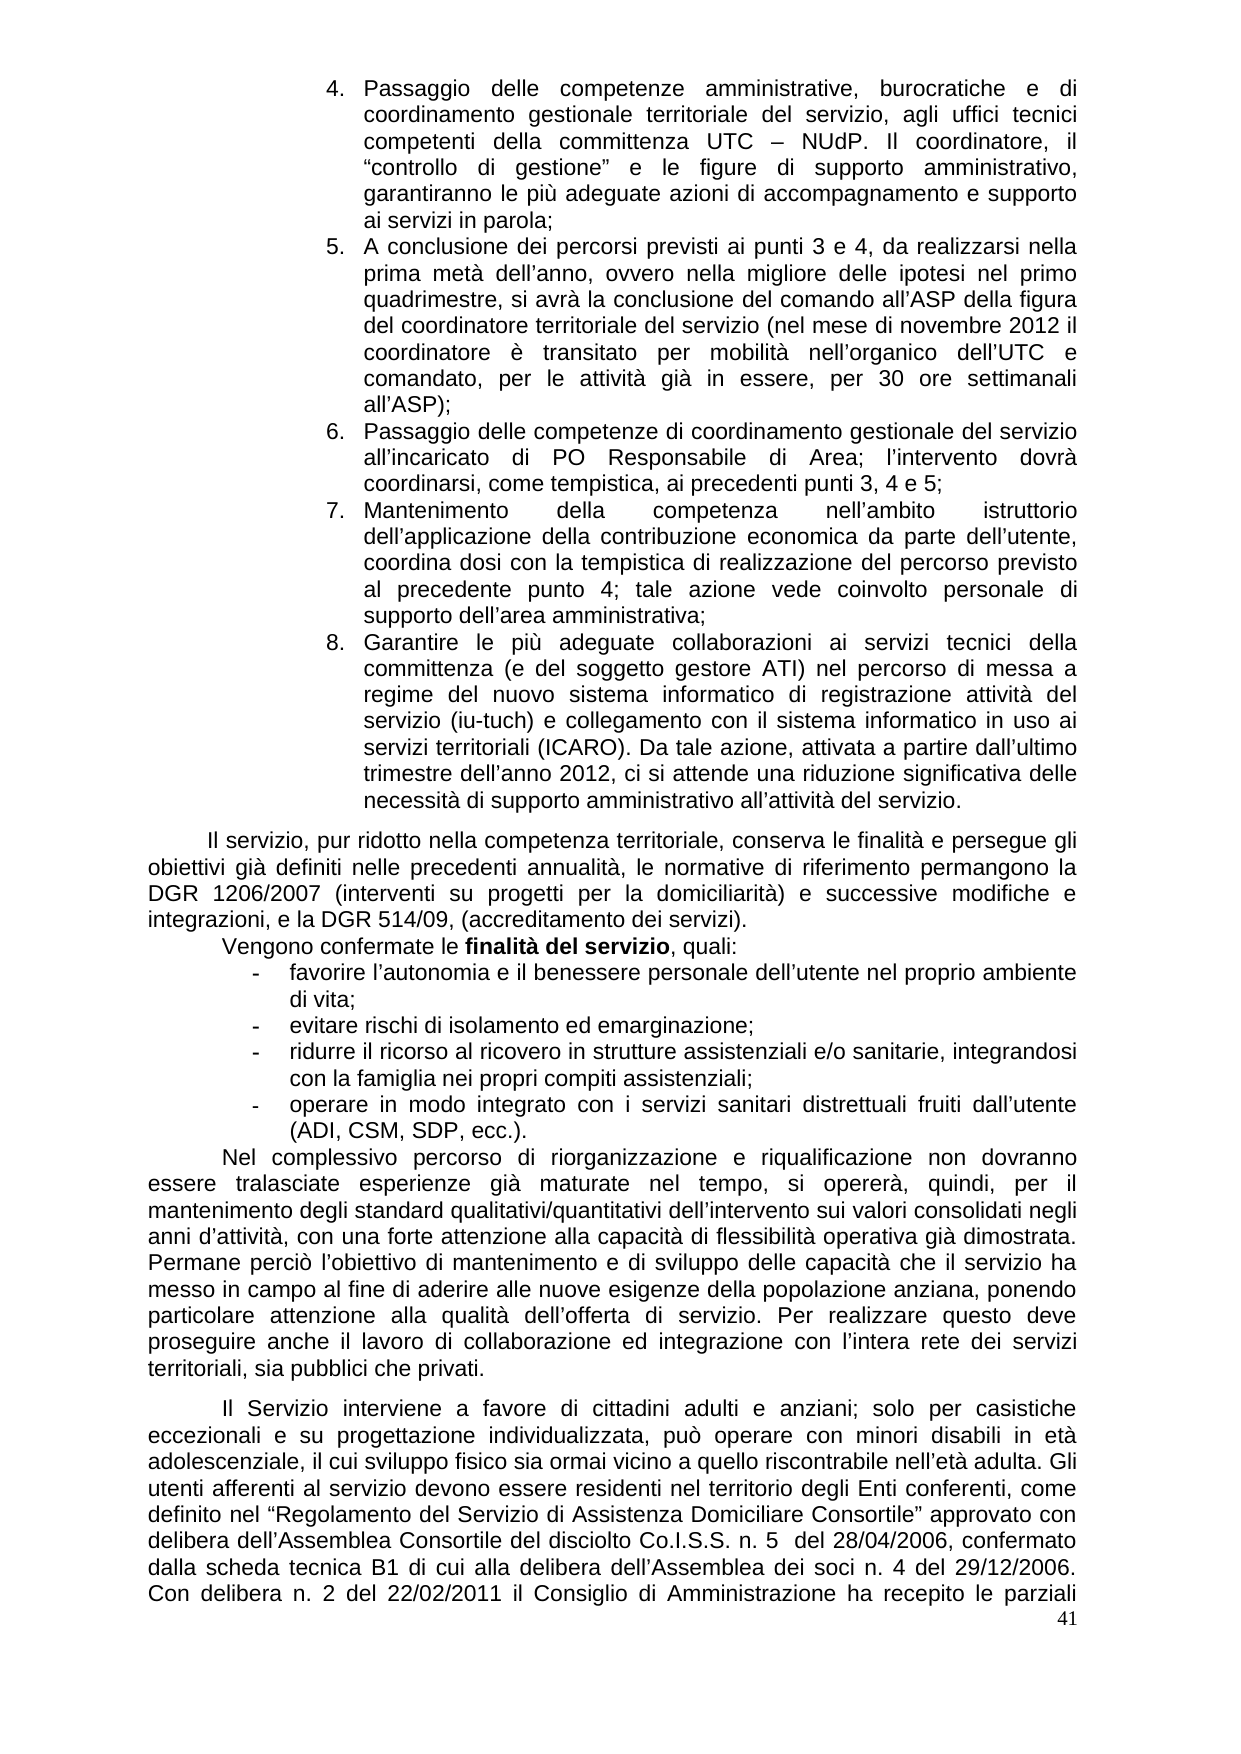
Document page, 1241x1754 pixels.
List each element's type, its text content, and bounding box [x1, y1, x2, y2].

text Nel complessivo percorso di riorganizzazione e riqualificazione non dovranno essere tralasciate esperienze già maturate nel tempo, si opererà, quindi, per il mantenimento degli standard qualitativi/quantitativi dell’intervento sui valori consolidati negli anni d’attività, con una forte attenzione alla capacità di flessibilità operativa già dimostrata. Permane perciò l’obiettivo di mantenimento e di sviluppo delle capacità che il servizio ha messo in campo al fine di aderire alle nuove esigenze della popolazione anziana, ponendo particolare attenzione alla qualità dell’offerta di servizio. Per realizzare questo deve proseguire anche il lavoro di collaborazione ed integrazione con l’intera rete dei servizi territoriali, sia pubblici che privati. [148, 1144, 1078, 1381]
list A conclusione dei percorsi previsti ai punti 3 e 4, da realizzarsi nella prima metà dell’anno, ovvero nella migliore delle ipotesi nel primo quadrimestre, si avrà la conclusione del comando all’ASP della figura del coordinatore territoriale del servizio (nel mese di novembre 2012 il coordinatore è transitato per mobilità nell’organico dell’UTC e comandato, per le attività già in essere, per 30 ore settimanali all’ASP); [326, 233, 1078, 418]
list operare in modo integrato con i servizi sanitari distrettuali fruiti dall’utente (ADI, CSM, SDP, ecc.). [252, 1091, 1078, 1144]
list favorire l’autonomia e il benessere personale dell’utente nel proprio ambiente di vita; [252, 959, 1078, 1012]
text Il servizio, pur ridotto nella competenza territoriale, conserva le finalità e persegue gli obiettivi già definiti nelle precedenti annualità, le normative di riferimento permangono la DGR 1206/2007 (interventi su progetti per la domiciliarità) e successive modifiche e integrazioni, e la DGR 514/09, (accreditamento dei servizi). [148, 827, 1078, 933]
text Il Servizio interviene a favore di cittadini adulti e anziani; solo per casistiche eccezionali e su progettazione individualizzata, può operare con minori disabili in età adolescenziale, il cui sviluppo fisico sia ormai vicino a quello riscontrabile nell’età adulta. Gli utenti afferenti al servizio devono essere residenti nel territorio degli Enti conferenti, come definito nel “Regolamento del Servizio di Assistenza Domiciliare Consortile” approvato con delibera dell’Assemblea Consortile del disciolto Co.I.S.S. n. 5 del 28/04/2006, confermato dalla scheda tecnica B1 di cui alla delibera dell’Assemblea dei soci n. 4 del 29/12/2006. Con delibera n. 2 del 22/02/2011 il Consiglio di Amministrazione ha recepito le parziali [148, 1395, 1078, 1606]
text Vengono confermate le finalità del servizio, quali: [148, 933, 1078, 959]
list Mantenimento della competenza nell’ambito istruttorio dell’applicazione della contribuzione economica da parte dell’utente, coordina dosi con la tempistica di realizzazione del percorso previsto al precedente punto 4; tale azione vede coinvolto personale di supporto dell’area amministrativa; [326, 497, 1078, 628]
list Garantire le più adeguate collaborazioni ai servizi tecnici della committenza (e del soggetto gestore ATI) nel percorso di messa a regime del nuovo sistema informatico di registrazione attività del servizio (iu-tuch) e collegamento con il sistema informatico in uso ai servizi territoriali (ICARO). Da tale azione, attivata a partire dall’ultimo trimestre dell’anno 2012, ci si attende una riduzione significativa delle necessità di supporto amministrativo all’attività del servizio. [326, 628, 1078, 813]
list Passaggio delle competenze di coordinamento gestionale del servizio all’incaricato di PO Responsabile di Area; l’intervento dovrà coordinarsi, come tempistica, ai precedenti punti 3, 4 e 5; [326, 418, 1078, 497]
list Passaggio delle competenze amministrative, burocratiche e di coordinamento gestionale territoriale del servizio, agli uffici tecnici competenti della committenza UTC – NUdP. Il coordinatore, il “controllo di gestione” e le figure di supporto amministrativo, garantiranno le più adeguate azioni di accompagnamento e supporto ai servizi in parola; [326, 75, 1078, 233]
list ridurre il ricorso al ricovero in strutture assistenziali e/o sanitarie, integrandosi con la famiglia nei propri compiti assistenziali; [252, 1038, 1078, 1091]
list evitare rischi di isolamento ed emarginazione; [252, 1012, 1078, 1038]
